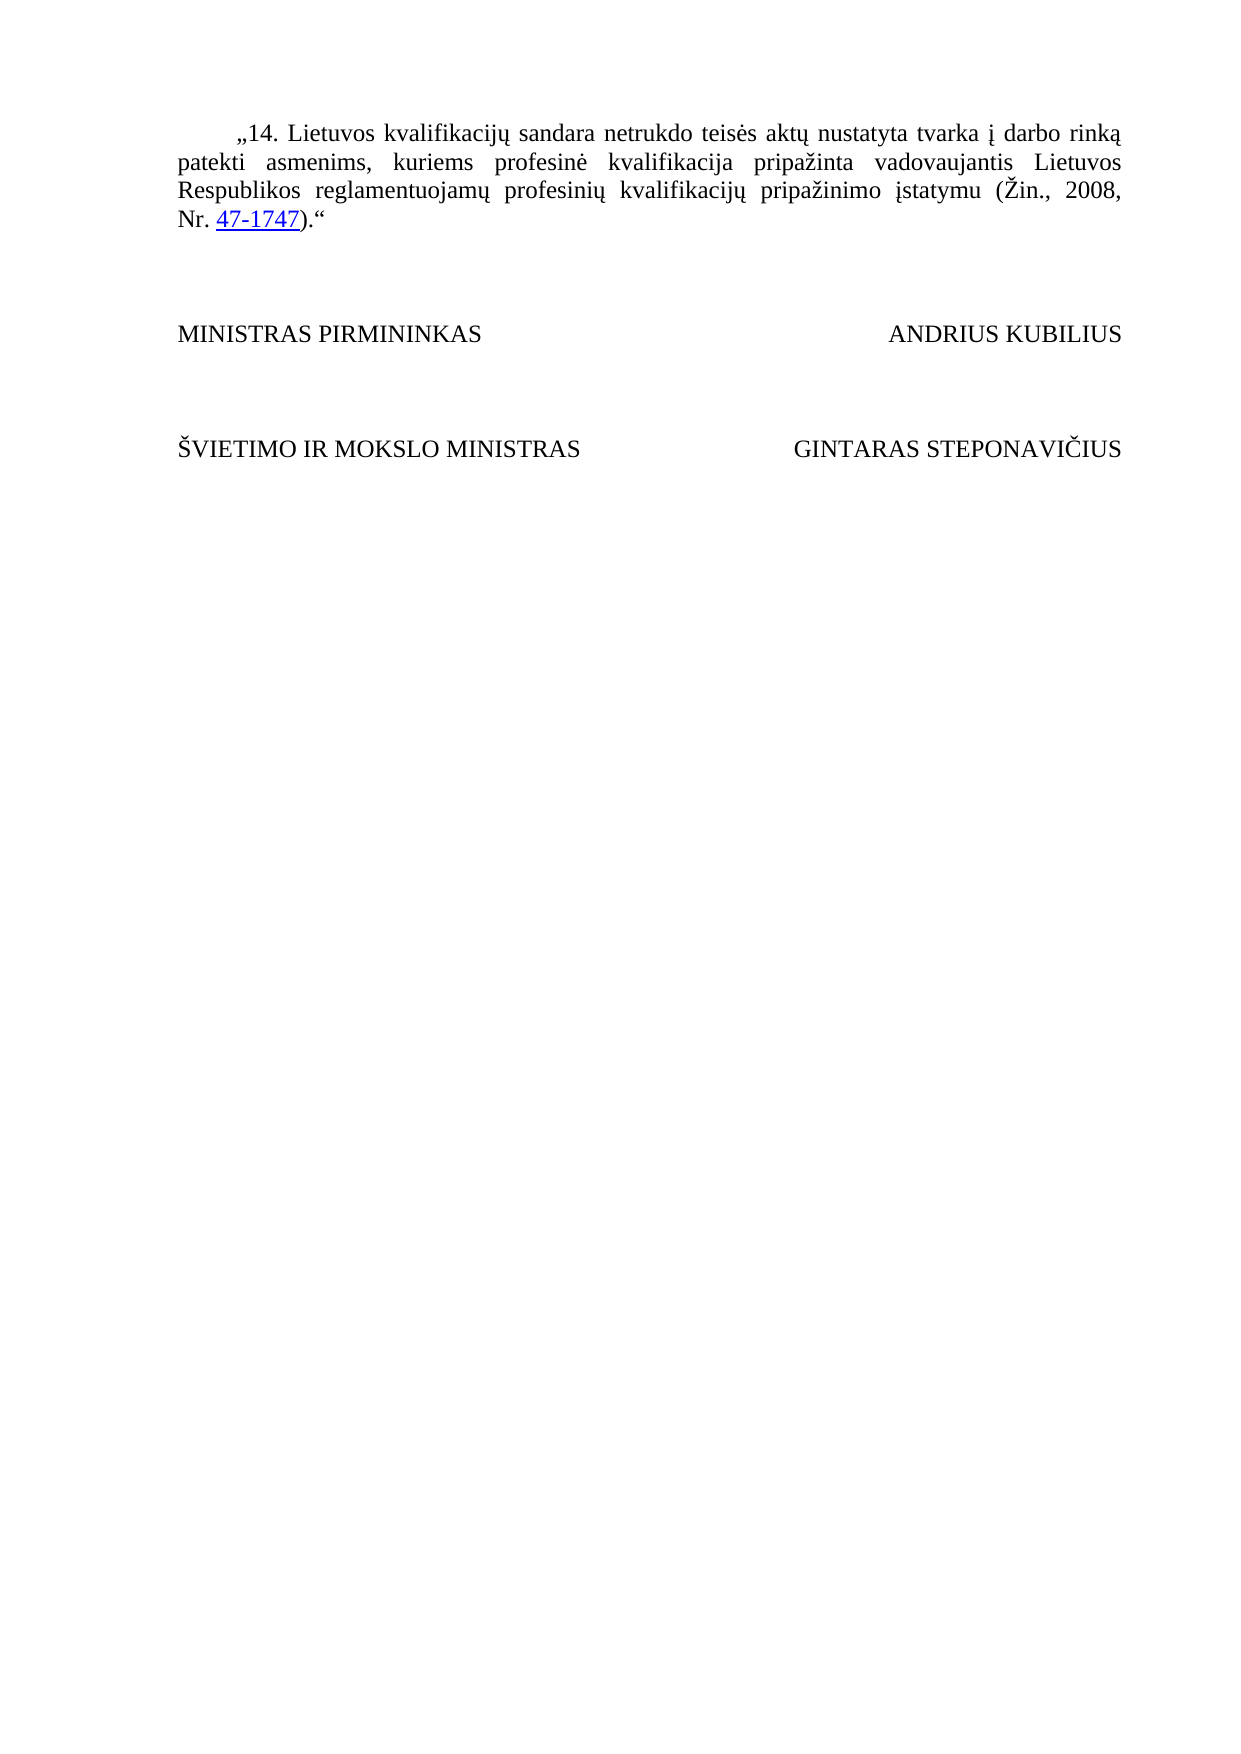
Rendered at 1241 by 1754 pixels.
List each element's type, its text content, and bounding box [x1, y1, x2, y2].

text „14. Lietuvos kvalifikacijų sandara netrukdo teisės aktų nustatyta tvarka į darbo rinką patekti asmenims, kuriems profesinė kvalifikacija pripažinta vadovaujantis Lietuvos Respublikos reglamentuojamų profesinių kvalifikacijų pripažinimo įstatymu (Žin., 2008, Nr. 47-1747).“ [177, 118, 1122, 233]
text MINISTRAS PIRMININKAS ANDRIUS KUBILIUS [177, 319, 1122, 348]
text ŠVIETIMO IR MOKSLO MINISTRAS GINTARAS STEPONAVIČIUS [177, 434, 1122, 463]
